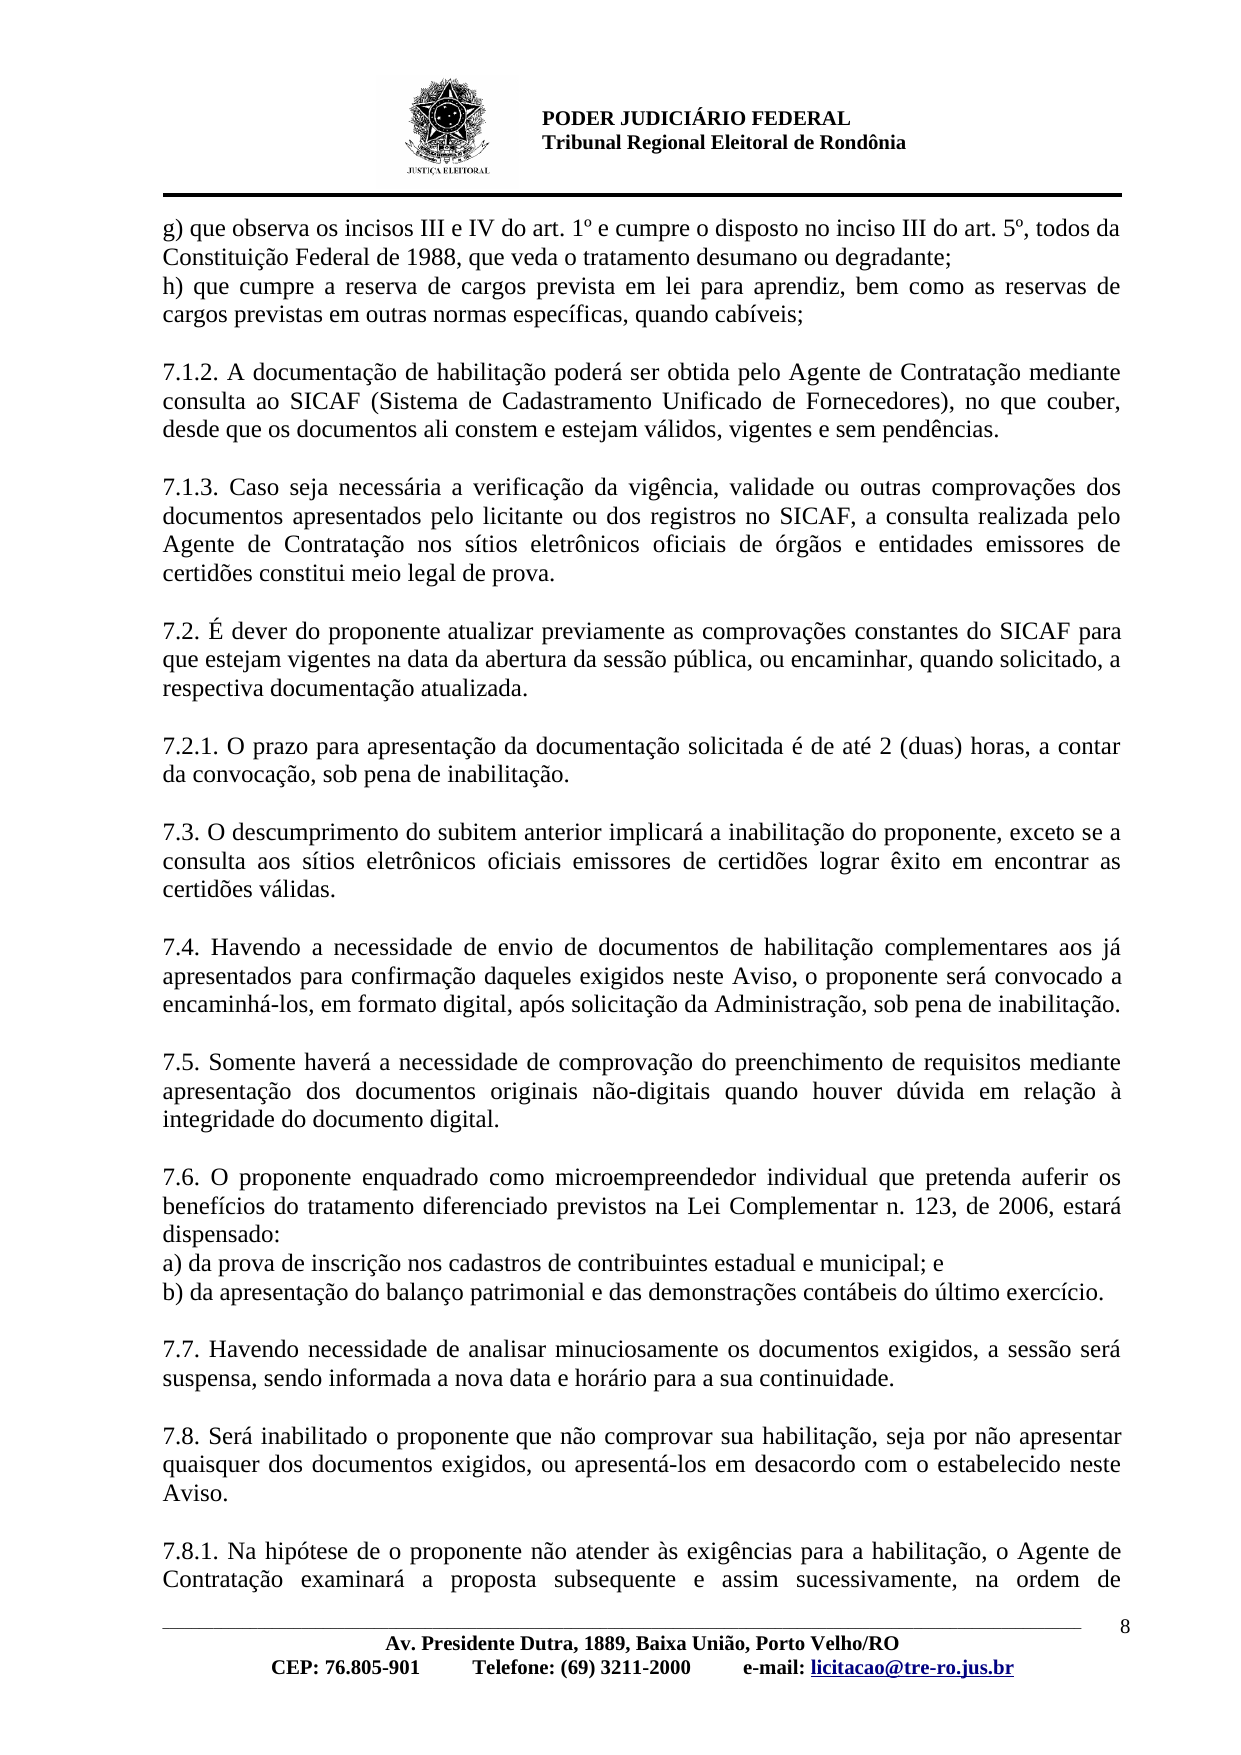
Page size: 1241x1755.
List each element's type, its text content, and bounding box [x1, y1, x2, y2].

text 7.1.3. Caso seja necessária a verificação da vigência, validade ou outras comprovações dos documentos apresentados pelo licitante ou dos registros no SICAF, a consulta realizada pelo Agente de Contratação nos sítios eletrônicos oficiais de órgãos e entidades emissores de certidões constitui meio legal de prova. [162, 472, 1122, 587]
text 7.8.1. Na hipótese de o proponente não atender às exigências para a habilitação, o Agente de Contratação examinará a proposta subsequente e assim sucessivamente, na ordem de [162, 1536, 1122, 1593]
text 7.2. É dever do proponente atualizar previamente as comprovações constantes do SICAF para que estejam vigentes na data da abertura da sessão pública, ou encaminhar, quando solicitado, a respectiva documentação atualizada. [162, 616, 1122, 702]
text 7.8. Será inabilitado o proponente que não comprovar sua habilitação, seja por não apresentar quaisquer dos documentos exigidos, ou apresentá-los em desacordo com o estabelecido neste Aviso. [162, 1421, 1122, 1507]
text 7.6. O proponente enquadrado como microempreendedor individual que pretenda auferir os benefícios do tratamento diferenciado previstos na Lei Complementar n. 123, de 2006, estará dispensado: [162, 1162, 1122, 1248]
text 7.1.2. A documentação de habilitação poderá ser obtida pelo Agente de Contratação mediante consulta ao SICAF (Sistema de Cadastramento Unificado de Fornecedores), no que couber, desde que os documentos ali constem e estejam válidos, vigentes e sem pendências. [162, 357, 1122, 443]
text 7.5. Somente haverá a necessidade de comprovação do preenchimento de requisitos mediante apresentação dos documentos originais não-digitais quando houver dúvida em relação à integridade do documento digital. [162, 1047, 1122, 1133]
text a) da prova de inscrição nos cadastros de contribuintes estadual e municipal; e [162, 1248, 1122, 1277]
text g) que observa os incisos III e IV do art. 1º e cumpre o disposto no inciso III do art. 5º, todos da Constituição Federal de 1988, que veda o tratamento desumano ou degradante; [162, 213, 1122, 271]
text 7.7. Havendo necessidade de analisar minuciosamente os documentos exigidos, a sessão será suspensa, sendo informada a nova data e horário para a sua continuidade. [162, 1334, 1122, 1392]
text 7.4. Havendo a necessidade de envio de documentos de habilitação complementares aos já apresentados para confirmação daqueles exigidos neste Aviso, o proponente será convocado a encaminhá-los, em formato digital, após solicitação da Administração, sob pena de inabilitação. [162, 932, 1122, 1018]
text b) da apresentação do balanço patrimonial e das demonstrações contábeis do último exercício. [162, 1277, 1122, 1306]
text 7.3. O descumprimento do subitem anterior implicará a inabilitação do proponente, exceto se a consulta aos sítios eletrônicos oficiais emissores de certidões lograr êxito em encontrar as certidões válidas. [162, 817, 1122, 903]
text 7.2.1. O prazo para apresentação da documentação solicitada é de até 2 (duas) horas, a contar da convocação, sob pena de inabilitação. [162, 731, 1122, 788]
text h) que cumpre a reserva de cargos prevista em lei para aprendiz, bem como as reservas de cargos previstas em outras normas específicas, quando cabíveis; [162, 271, 1122, 328]
